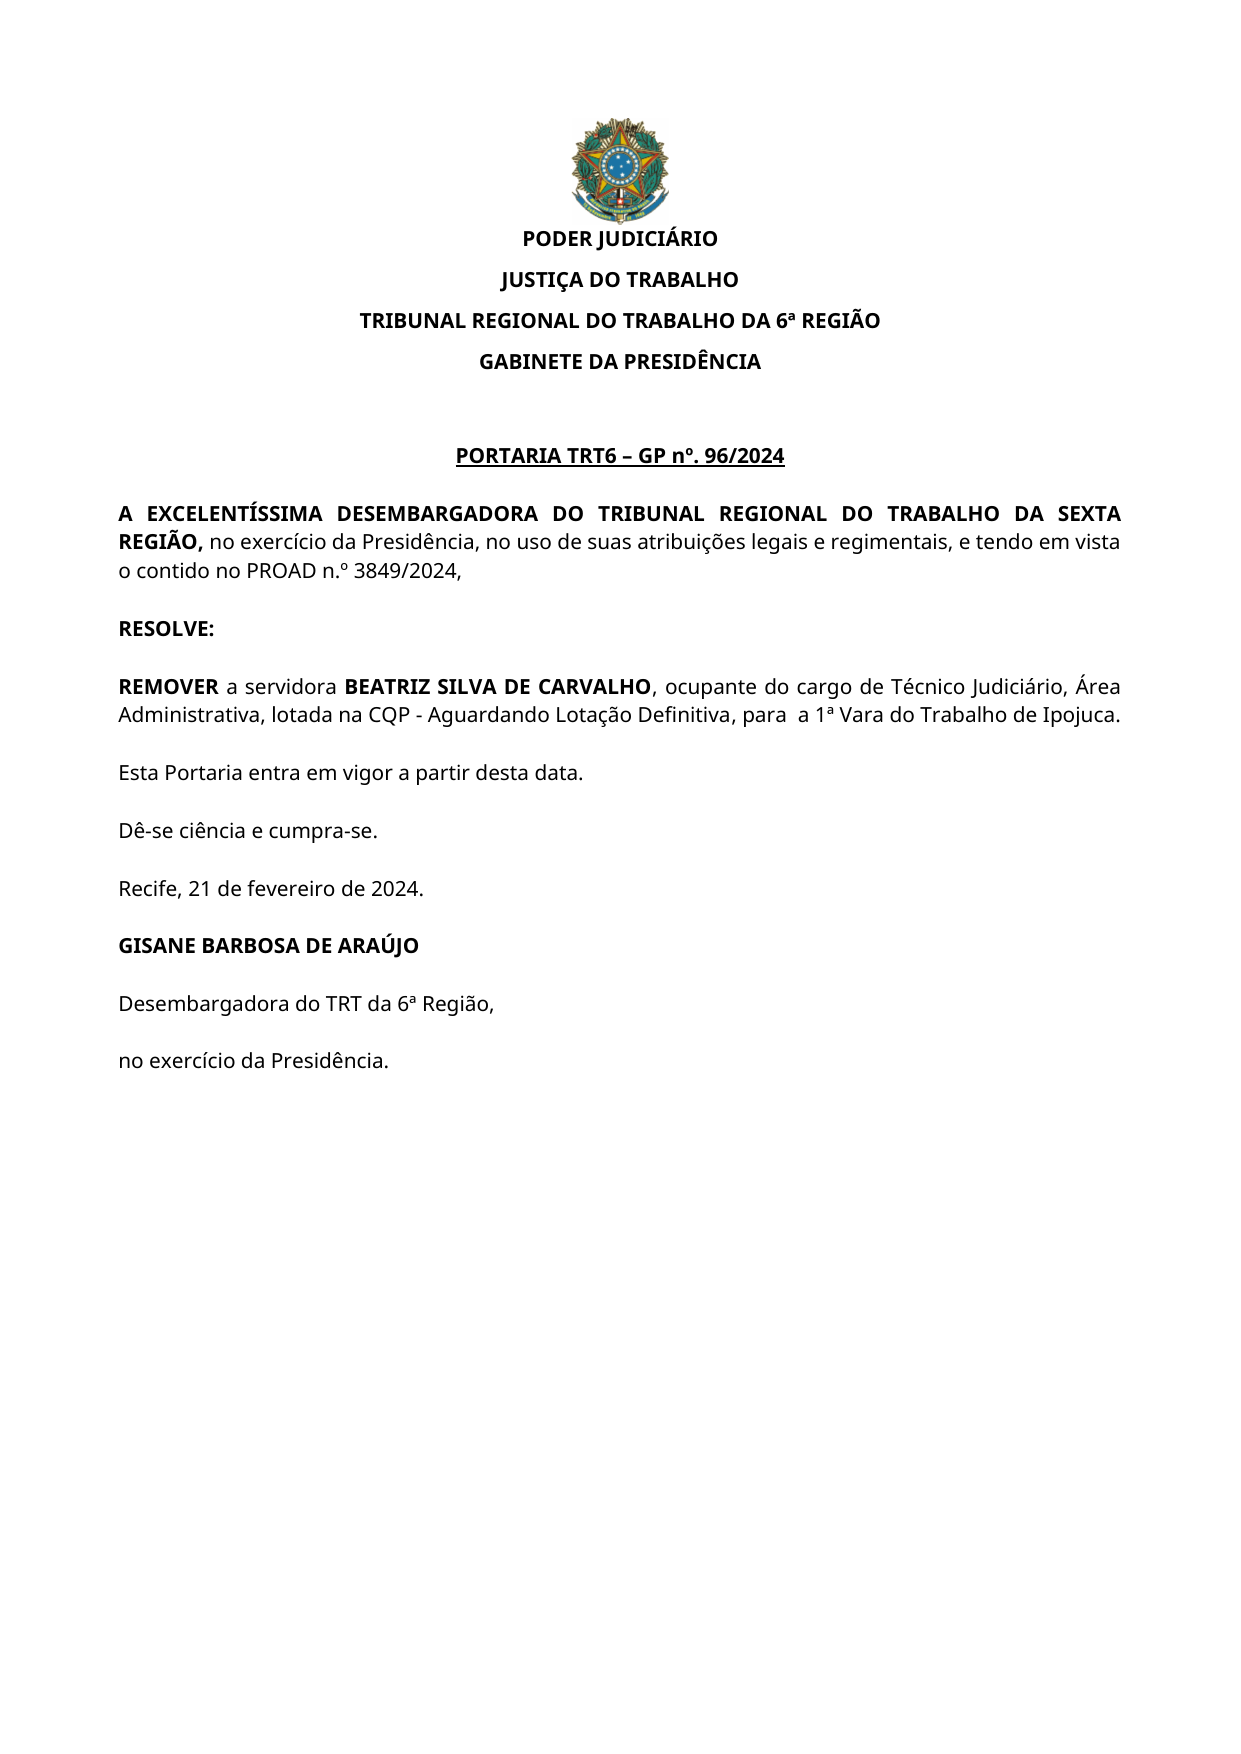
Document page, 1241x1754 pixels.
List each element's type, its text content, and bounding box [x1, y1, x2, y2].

text Esta Portaria entra em vigor a partir desta data. [118, 758, 1122, 787]
text PORTARIA TRT6 – GP nº. 96/2024 [118, 441, 1122, 469]
text RESOLVE: [118, 614, 1122, 642]
text Desembargadora do TRT da 6ª Região, [118, 989, 1120, 1017]
text A EXCELENTÍSSIMA DESEMBARGADORA DO TRIBUNAL REGIONAL DO TRABALHO DA SEXTA REGIÃO, no exercício da Presidência, no uso de suas atribuições legais e regimentais, e tendo em vista o contido no PROAD n.º 3849/2024, [118, 499, 1122, 584]
text TRIBUNAL REGIONAL DO TRABALHO DA 6ª REGIÃO [118, 306, 1122, 335]
text REMOVER a servidora BEATRIZ SILVA DE CARVALHO, ocupante do cargo de Técnico Judiciário, Área Administrativa, lotada na CQP - Aguardando Lotação Definitiva, para a 1ª Vara do Trabalho de Ipojuca. [118, 672, 1122, 729]
text PODER JUDICIÁRIO [118, 224, 1122, 253]
text no exercício da Presidência. [118, 1047, 1120, 1075]
text GABINETE DA PRESIDÊNCIA [118, 347, 1122, 376]
text GISANE BARBOSA DE ARAÚJO [118, 931, 1120, 959]
text Dê-se ciência e cumpra-se. [118, 816, 1122, 844]
picture [571, 118, 669, 225]
text Recife, 21 de fevereiro de 2024. [118, 874, 1120, 902]
text JUSTIÇA DO TRABALHO [118, 265, 1122, 294]
